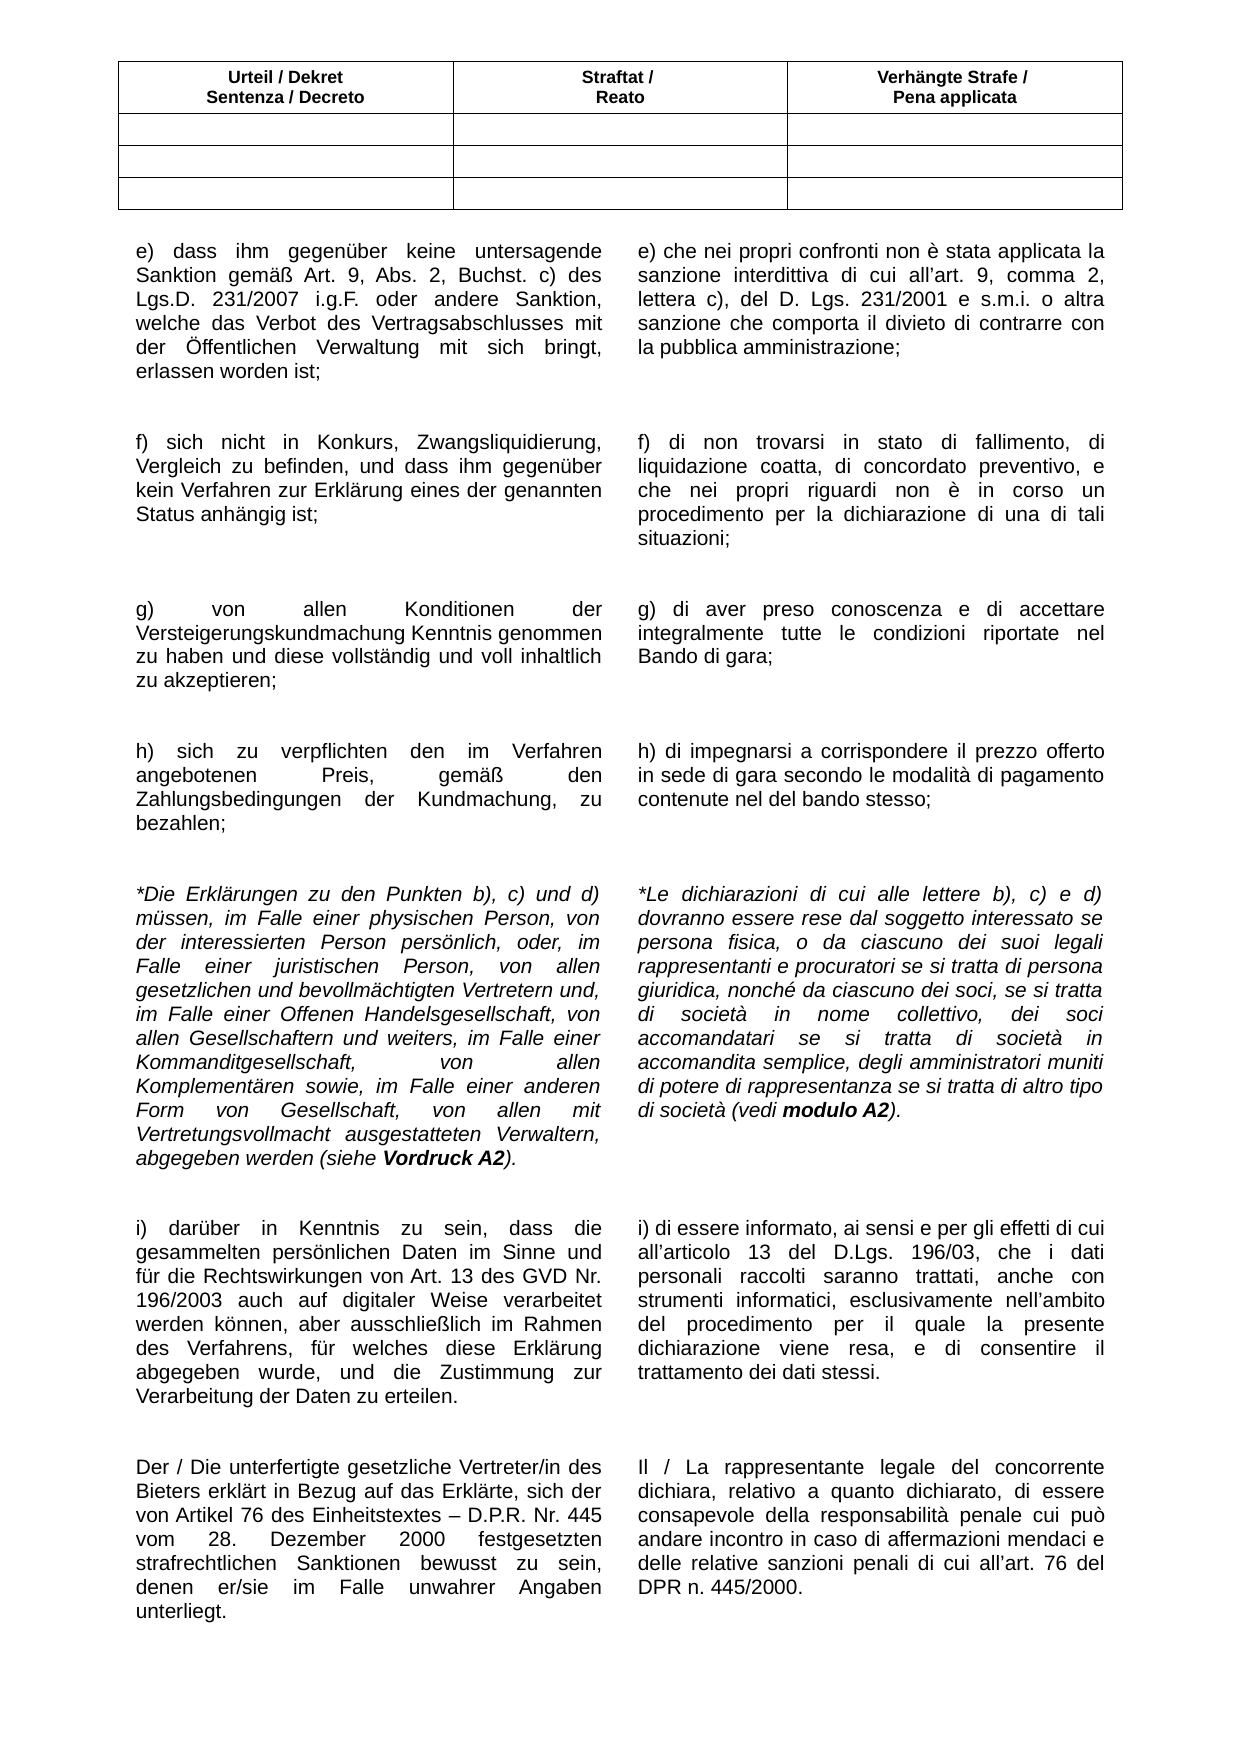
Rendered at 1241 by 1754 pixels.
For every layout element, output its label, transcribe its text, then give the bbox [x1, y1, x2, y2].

table_cell [118, 1628, 620, 1663]
table_cell f) sich nicht in Konkurs, Zwangsliquidierung, Vergleich zu befinden, und dass ihm gegenüber kein Verfahren zur Erklärung eines der genannten Status anhängig ist; [118, 424, 620, 555]
table_cell [620, 1664, 1123, 1699]
table_cell i) darüber in Kenntnis zu sein, dass die gesammelten persönlichen Daten im Sinne und für die Rechtswirkungen von Art. 13 des GVD Nr. 196/2003 auch auf digitaler Weise verarbeitet werden können, aber ausschließlich im Rahmen des Verfahrens, für welches diese Erklärung abgegeben wurde, und die Zustimmung zur Verarbeitung der Daten zu erteilen. [118, 1210, 620, 1413]
table_cell [788, 146, 1122, 177]
table_cell [620, 389, 1123, 424]
table_cell [118, 555, 620, 591]
table_cell [788, 114, 1122, 145]
table_cell [454, 178, 787, 209]
table_cell *Le dichiarazioni di cui alle lettere b), c) e d) dovranno essere rese dal soggetto interessato se persona fisica, o da ciascuno dei suoi legali rappresentanti e procuratori se si tratta di persona giuridica, nonché da ciascuno dei soci, se si tratta di società in nome collettivo, dei soci accomandatari se si tratta di società in accomandita semplice, degli amministratori muniti di potere di rappresentanza se si tratta di altro tipo di società (vedi modulo A2). [620, 876, 1123, 1175]
table_header Verhängte Strafe / Pena applicata [788, 62, 1122, 113]
table_cell [788, 178, 1122, 209]
table_cell h) di impegnarsi a corrispondere il prezzo offerto in sede di gara secondo le modalità di pagamento contenute nel del bando stesso; [620, 733, 1123, 841]
table_cell [118, 1414, 620, 1449]
table_cell [118, 841, 620, 876]
table_cell [454, 146, 787, 177]
table_cell g) di aver preso conoscenza e di accettare integralmente tutte le condizioni riportate nel Bando di gara; [620, 591, 1123, 698]
table_cell *Die Erklärungen zu den Punkten b), c) und d) müssen, im Falle einer physischen Person, von der interessierten Person persönlich, oder, im Falle einer juristischen Person, von allen gesetzlichen und bevollmächtigten Vertretern und, im Falle einer Offenen Handelsgesellschaft, von allen Gesellschaftern und weiters, im Falle einer Kommanditgesellschaft, von allen Komplementären sowie, im Falle einer anderen Form von Gesellschaft, von allen mit Vertretungsvollmacht ausgestatteten Verwaltern, abgegeben werden (siehe Vordruck A2). [118, 876, 620, 1175]
table_cell [118, 698, 620, 733]
table_cell [620, 698, 1123, 733]
table_cell [620, 1175, 1123, 1210]
table_cell [118, 1664, 620, 1699]
table_cell h) sich zu verpflichten den im Verfahren angebotenen Preis, gemäß den Zahlungsbedingungen der Kundmachung, zu bezahlen; [118, 733, 620, 841]
table_header e) che nei propri confronti non è stata applicata la sanzione interdittiva di cui all’art. 9, comma 2, lettera c), del D. Lgs. 231/2001 e s.m.i. o altra sanzione che comporta il divieto di contrarre con la pubblica amministrazione; [620, 233, 1123, 388]
table_cell [620, 555, 1123, 591]
table_cell Il / La rappresentante legale del concorrente dichiara, relativo a quanto dichiarato, di essere consapevole della responsabilità penale cui può andare incontro in caso di affermazioni mendaci e delle relative sanzioni penali di cui all’art. 76 del DPR n. 445/2000. [620, 1449, 1123, 1628]
table_cell [454, 114, 787, 145]
table_cell [119, 146, 453, 177]
table_cell [620, 1628, 1123, 1663]
table_cell [119, 178, 453, 209]
table_cell [118, 389, 620, 424]
table_cell [620, 841, 1123, 876]
table_cell Der / Die unterfertigte gesetzliche Vertreter/in des Bieters erklärt in Bezug auf das Erklärte, sich der von Artikel 76 des Einheitstextes – D.P.R. Nr. 445 vom 28. Dezember 2000 festgesetzten strafrechtlichen Sanktionen bewusst zu sein, denen er/sie im Falle unwahrer Angaben unterliegt. [118, 1449, 620, 1628]
table_cell [118, 1175, 620, 1210]
table_cell [620, 1414, 1123, 1449]
table_cell i) di essere informato, ai sensi e per gli effetti di cui all’articolo 13 del D.Lgs. 196/03, che i dati personali raccolti saranno trattati, anche con strumenti informatici, esclusivamente nell’ambito del procedimento per il quale la presente dichiarazione viene resa, e di consentire il trattamento dei dati stessi. [620, 1210, 1123, 1413]
table_header e) dass ihm gegenüber keine untersagende Sanktion gemäß Art. 9, Abs. 2, Buchst. c) des Lgs.D. 231/2007 i.g.F. oder andere Sanktion, welche das Verbot des Vertragsabschlusses mit der Öffentlichen Verwaltung mit sich bringt, erlassen worden ist; [118, 233, 620, 388]
table_cell g) von allen Konditionen der Versteigerungskundmachung Kenntnis genommen zu haben und diese vollständig und voll inhaltlich zu akzeptieren; [118, 591, 620, 698]
table_header Urteil / Dekret Sentenza / Decreto [119, 62, 453, 113]
table_cell [119, 114, 453, 145]
table_header Straftat / Reato [454, 62, 787, 113]
table_cell f) di non trovarsi in stato di fallimento, di liquidazione coatta, di concordato preventivo, e che nei propri riguardi non è in corso un procedimento per la dichiarazione di una di tali situazioni; [620, 424, 1123, 555]
